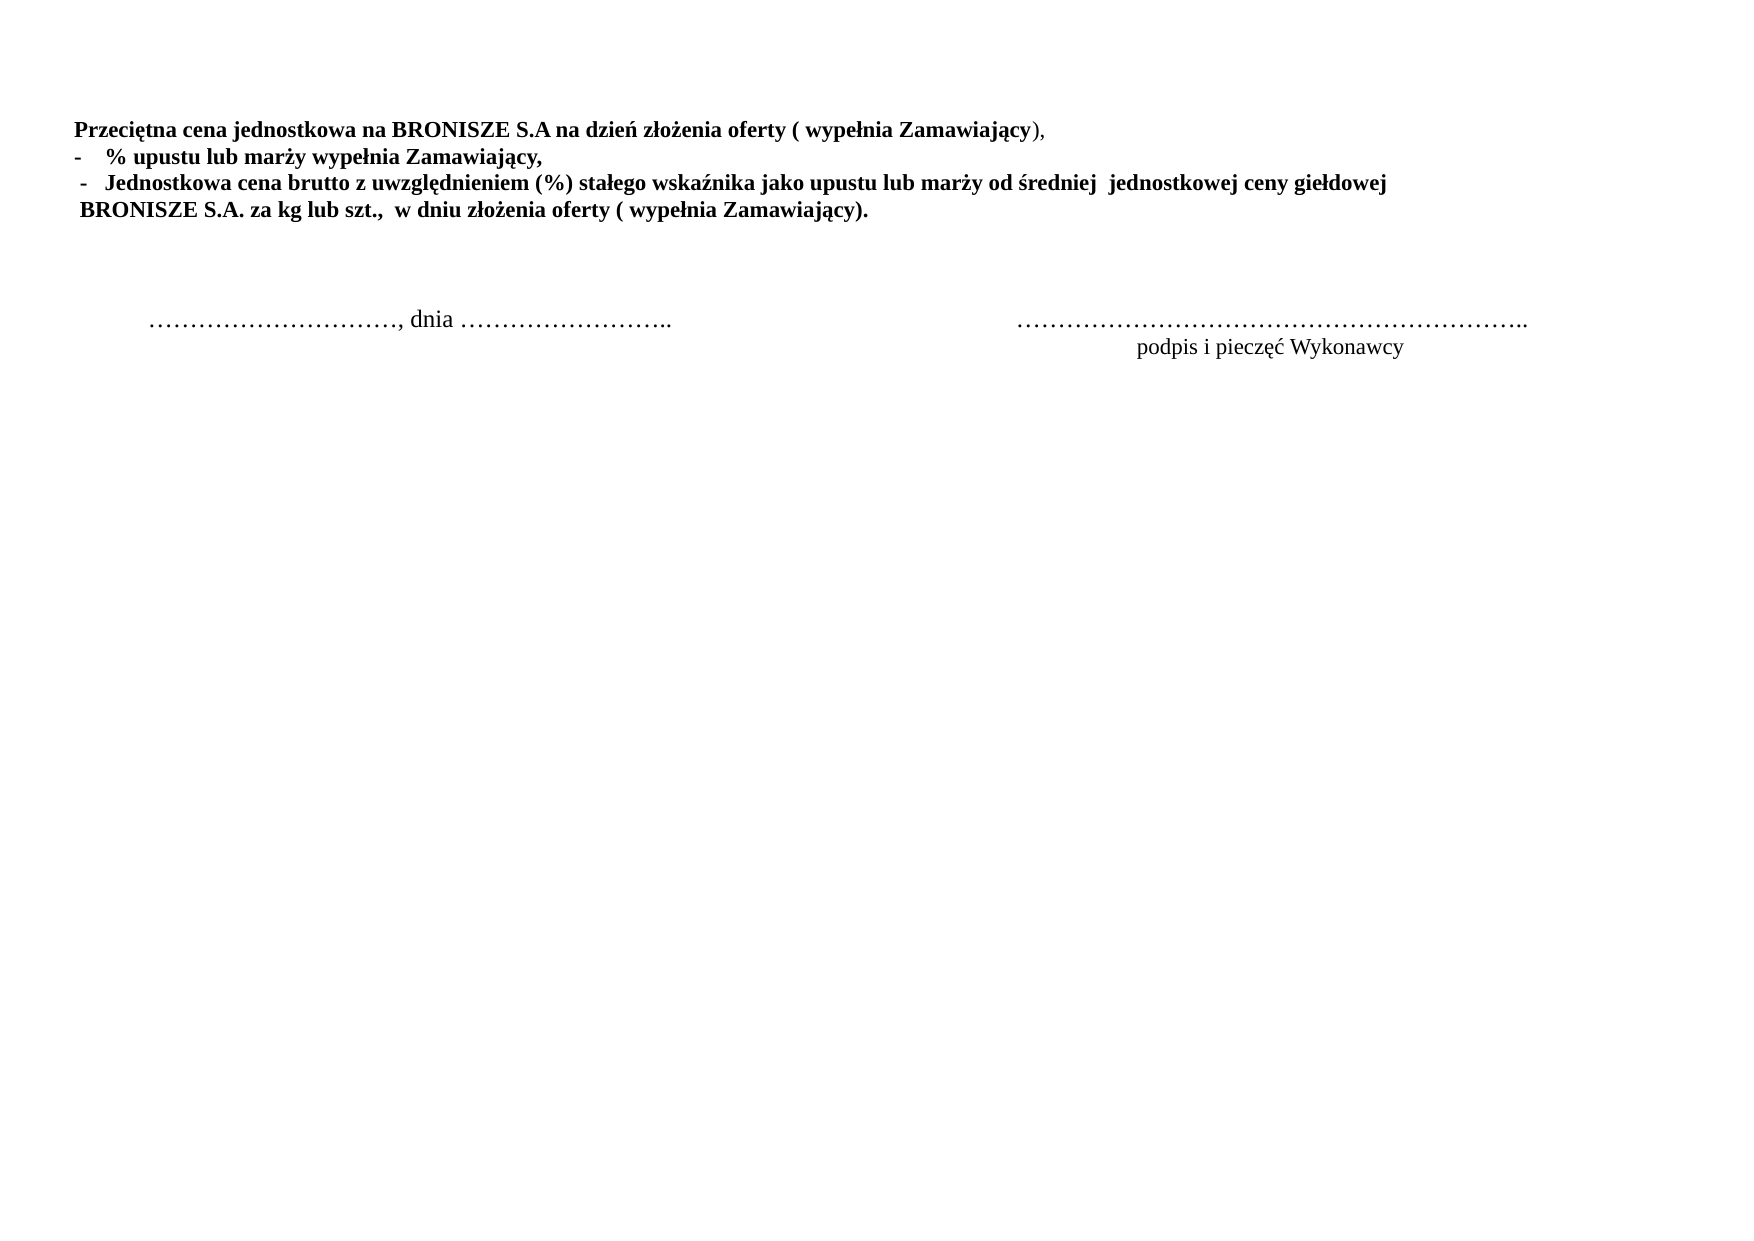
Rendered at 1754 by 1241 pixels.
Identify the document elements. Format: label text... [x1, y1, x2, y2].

text BRONISZE S.A. za kg lub szt., w dniu złożenia oferty ( wypełnia Zamawiający). [74, 196, 1606, 222]
text - % upustu lub marży wypełnia Zamawiający, [74, 143, 1606, 169]
text Przeciętna cena jednostkowa na BRONISZE S.A na dzień złożenia oferty ( wypełnia Zamawiający), [74, 117, 1606, 143]
text podpis i pieczęć Wykonawcy [148, 333, 1606, 360]
text …………………………, dnia …………………….. …………………………………………………….. [148, 304, 1606, 333]
text - Jednostkowa cena brutto z uwzględnieniem (%) stałego wskaźnika jako upustu lub marży od średniej jednostkowej ceny giełdowej [74, 169, 1606, 196]
